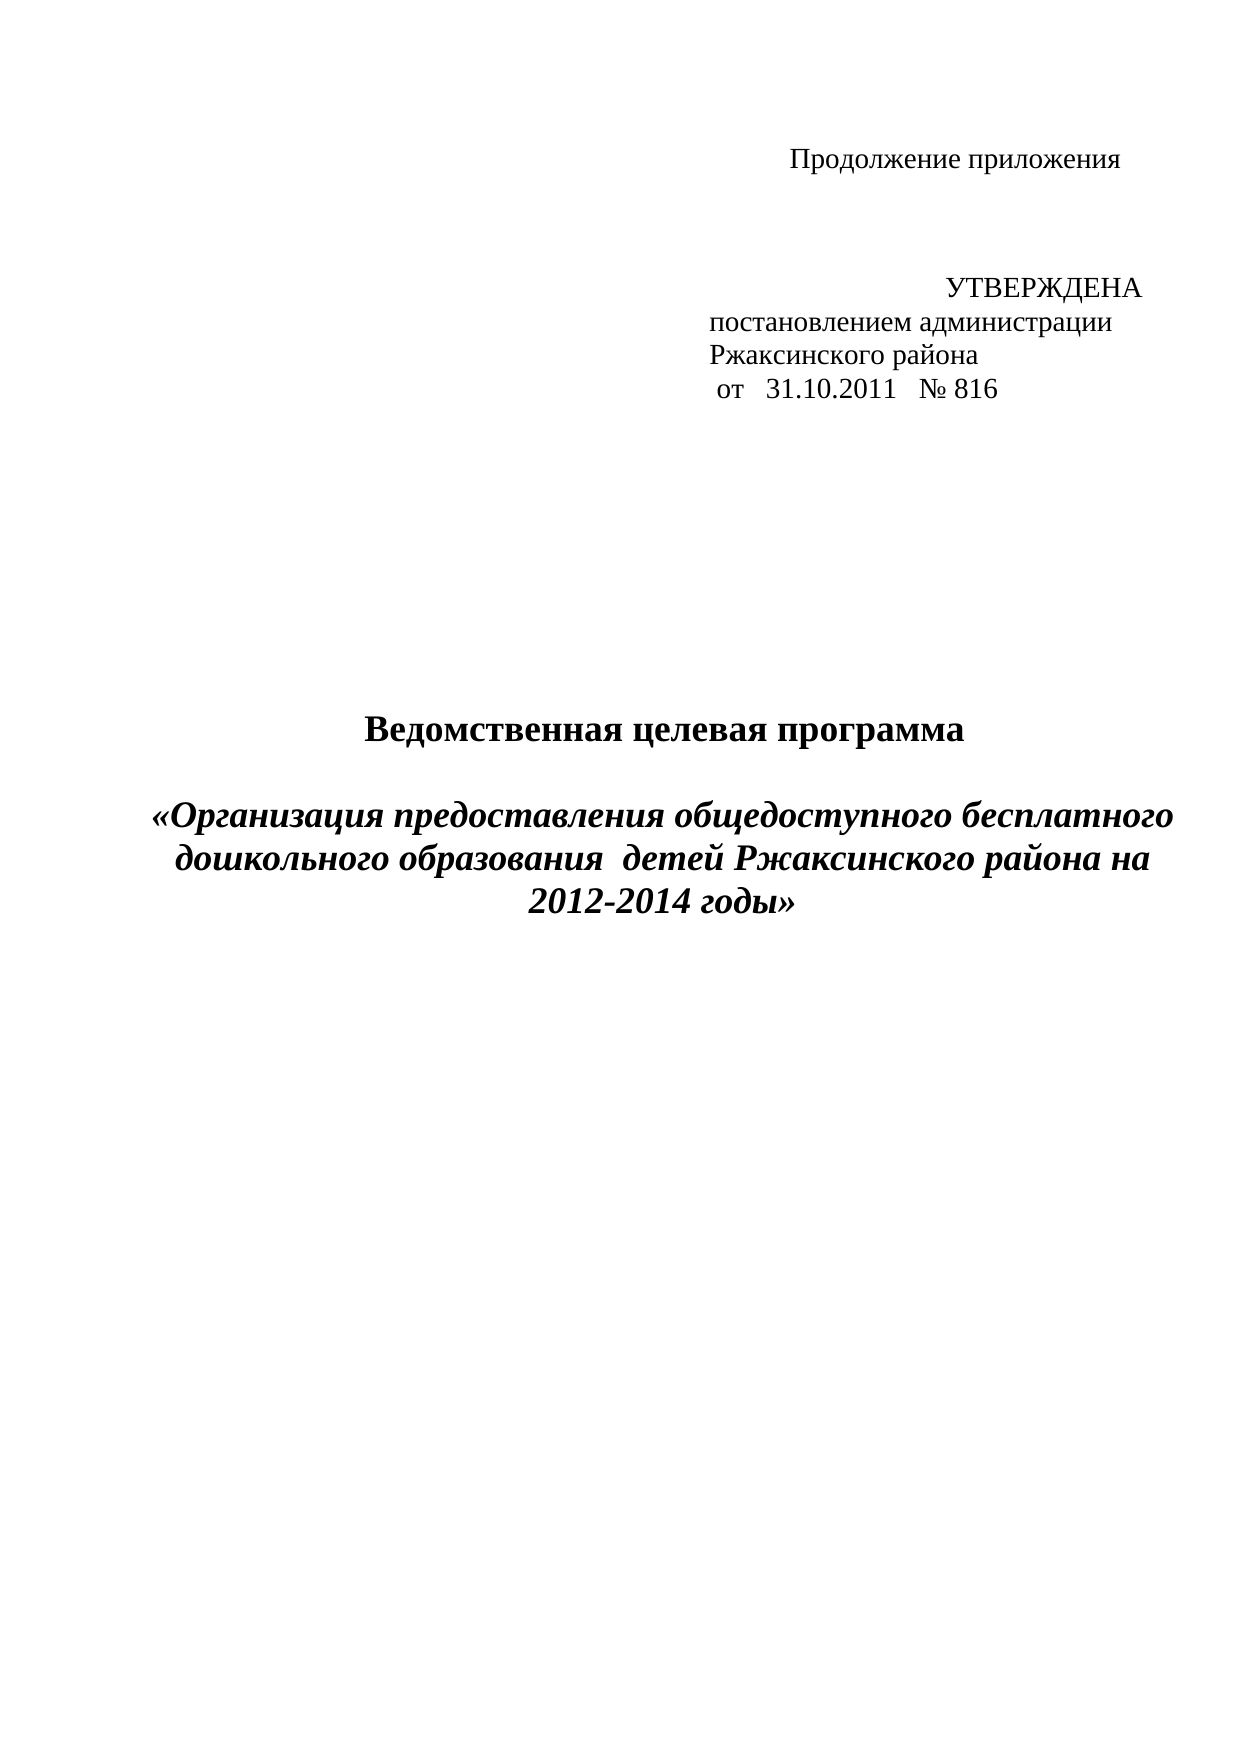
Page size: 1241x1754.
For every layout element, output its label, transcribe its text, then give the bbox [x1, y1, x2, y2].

text от 31.10.2011 № 816 [148, 371, 1181, 404]
text Ржаксинского района [148, 337, 1181, 371]
text «Организация предоставления общедоступного бесплатного дошкольного образования детей Ржаксинского района на 2012-2014 годы» [148, 793, 1181, 922]
text Ведомственная целевая программа [148, 706, 1181, 749]
text УТВЕРЖДЕНА [148, 270, 1181, 304]
text постановлением администрации [148, 304, 1181, 337]
